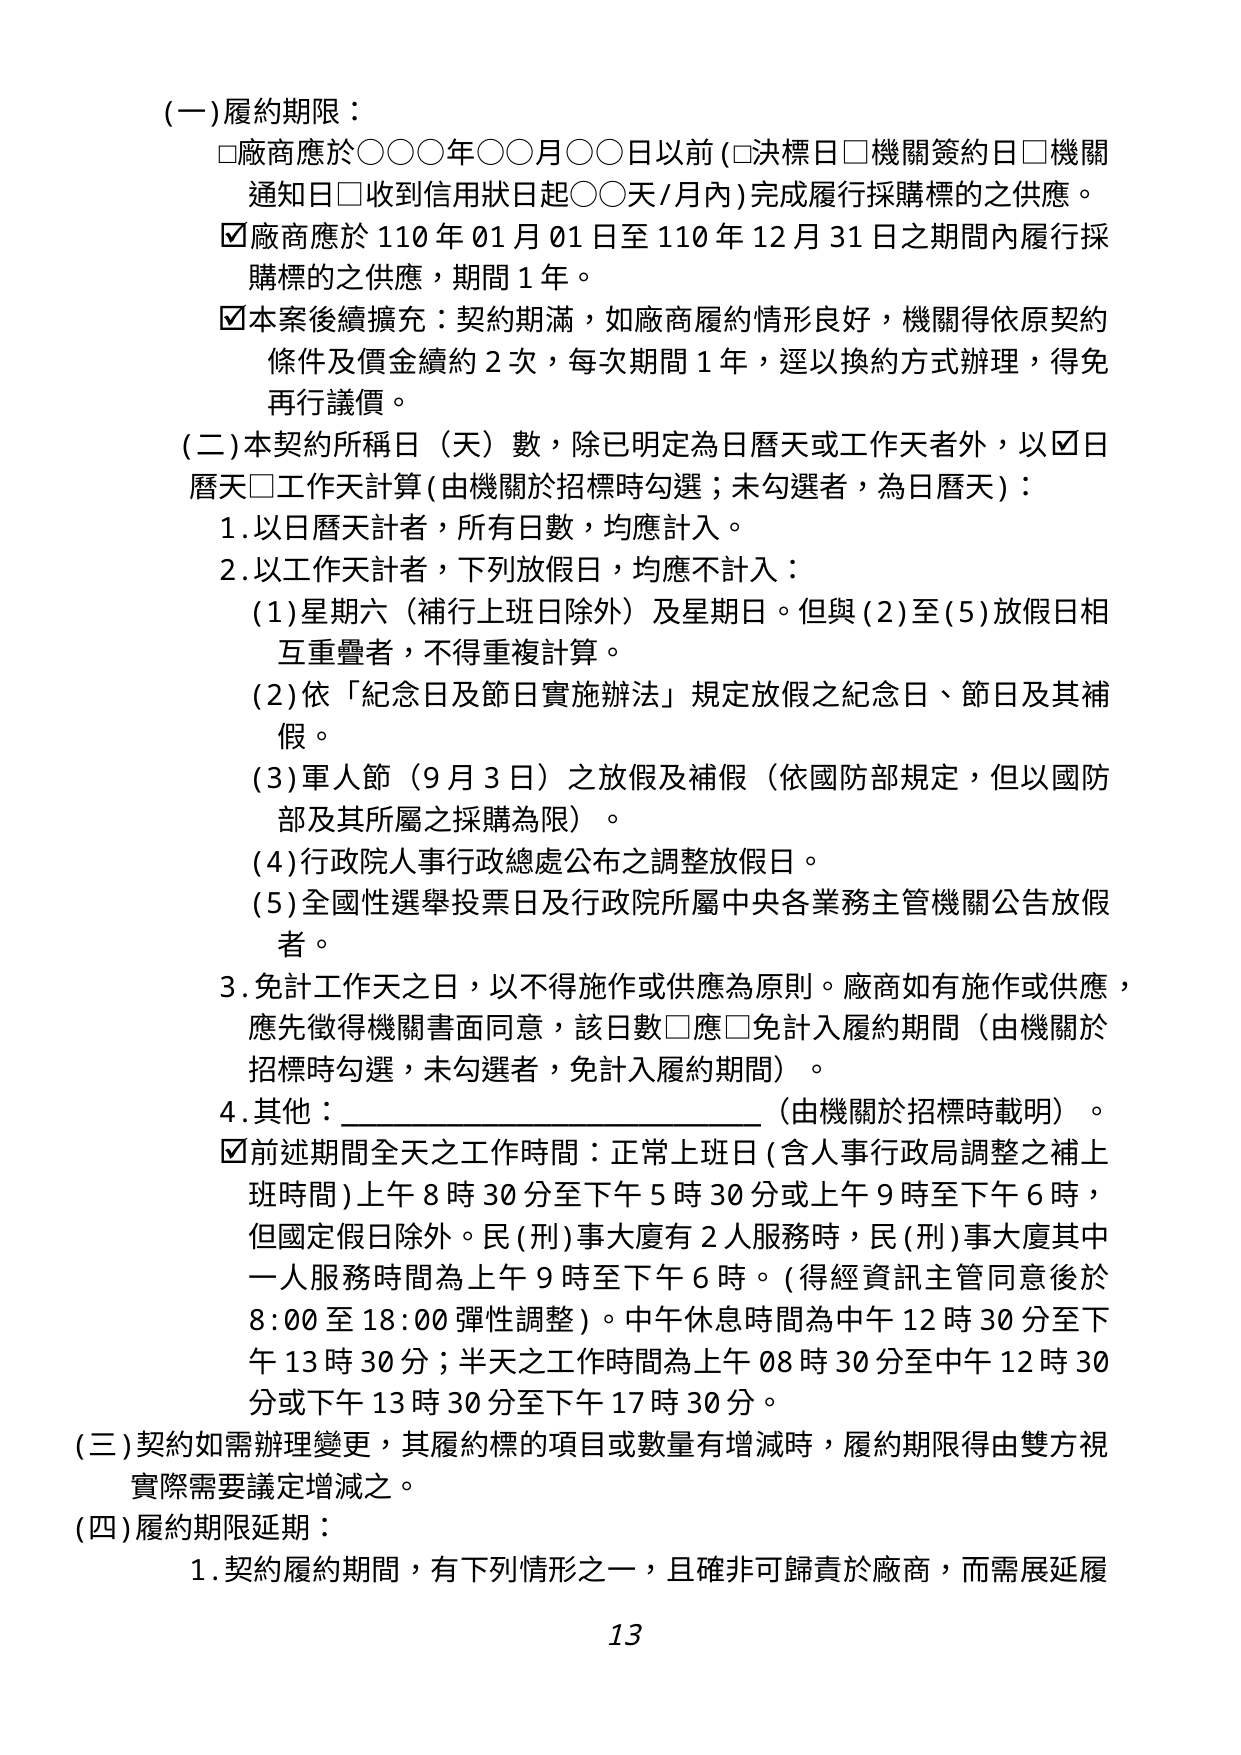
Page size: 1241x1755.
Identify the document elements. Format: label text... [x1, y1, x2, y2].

text □廠商應於○○○年○○月○○日以前(□決標日□機關簽約日□機關通知日□收到信用狀日起○○天/月內)完成履行採購標的之供應。 [218, 130, 1110, 214]
text 1.契約履約期間，有下列情形之一，且確非可歸責於廠商，而需展延履 [189, 1547, 1110, 1589]
text (三)契約如需辦理變更，其履約標的項目或數量有增減時，履約期限得由雙方視實際需要議定增減之。 [71, 1422, 1110, 1505]
text 本案後續擴充：契約期滿，如廠商履約情形良好，機關得依原契約條件及價金續約2次，每次期間1年，逕以換約方式辦理，得免再行議價。 [217, 297, 1110, 422]
text (3)軍人節（9月3日）之放假及補假（依國防部規定，但以國防部及其所屬之採購為限）。 [248, 755, 1110, 839]
text (2)依「紀念日及節日實施辦法」規定放假之紀念日、節日及其補假。 [248, 672, 1110, 755]
text 前述期間全天之工作時間：正常上班日(含人事行政局調整之補上班時間)上午8時30分至下午5時30分或上午9時至下午6時，但國定假日除外。民(刑)事大廈有2人服務時，民(刑)事大廈其中一人服務時間為上午9時至下午6時。(得經資訊主管同意後於8:00至18:00彈性調整)。中午休息時間為中午12時30分至下午13時30分；半天之工作時間為上午08時30分至中午12時30分或下午13時30分至下午17時30分。 [218, 1130, 1110, 1422]
text 4.其他：________________________（由機關於招標時載明）。 [218, 1089, 1110, 1130]
text 1.以日曆天計者，所有日數，均應計入。 [218, 505, 1110, 547]
text (4)行政院人事行政總處公布之調整放假日。 [248, 839, 1110, 880]
text 廠商應於110年01月01日至110年12月31日之期間內履行採購標的之供應，期間1年。 [218, 214, 1110, 297]
text (5)全國性選舉投票日及行政院所屬中央各業務主管機關公告放假者。 [248, 880, 1110, 964]
text 3.免計工作天之日，以不得施作或供應為原則。廠商如有施作或供應，應先徵得機關書面同意，該日數□應□免計入履約期間（由機關於招標時勾選，未勾選者，免計入履約期間）。 [218, 964, 1110, 1089]
text (一)履約期限： [159, 89, 1110, 130]
text (二)本契約所稱日（天）數，除已明定為日曆天或工作天者外，以日曆天□工作天計算(由機關於招標時勾選；未勾選者，為日曆天)： [159, 422, 1110, 505]
text (四)履約期限延期： [71, 1505, 1110, 1547]
text 2.以工作天計者，下列放假日，均應不計入： [218, 547, 1110, 589]
text (1)星期六（補行上班日除外）及星期日。但與(2)至(5)放假日相互重疊者，不得重複計算。 [248, 589, 1110, 672]
